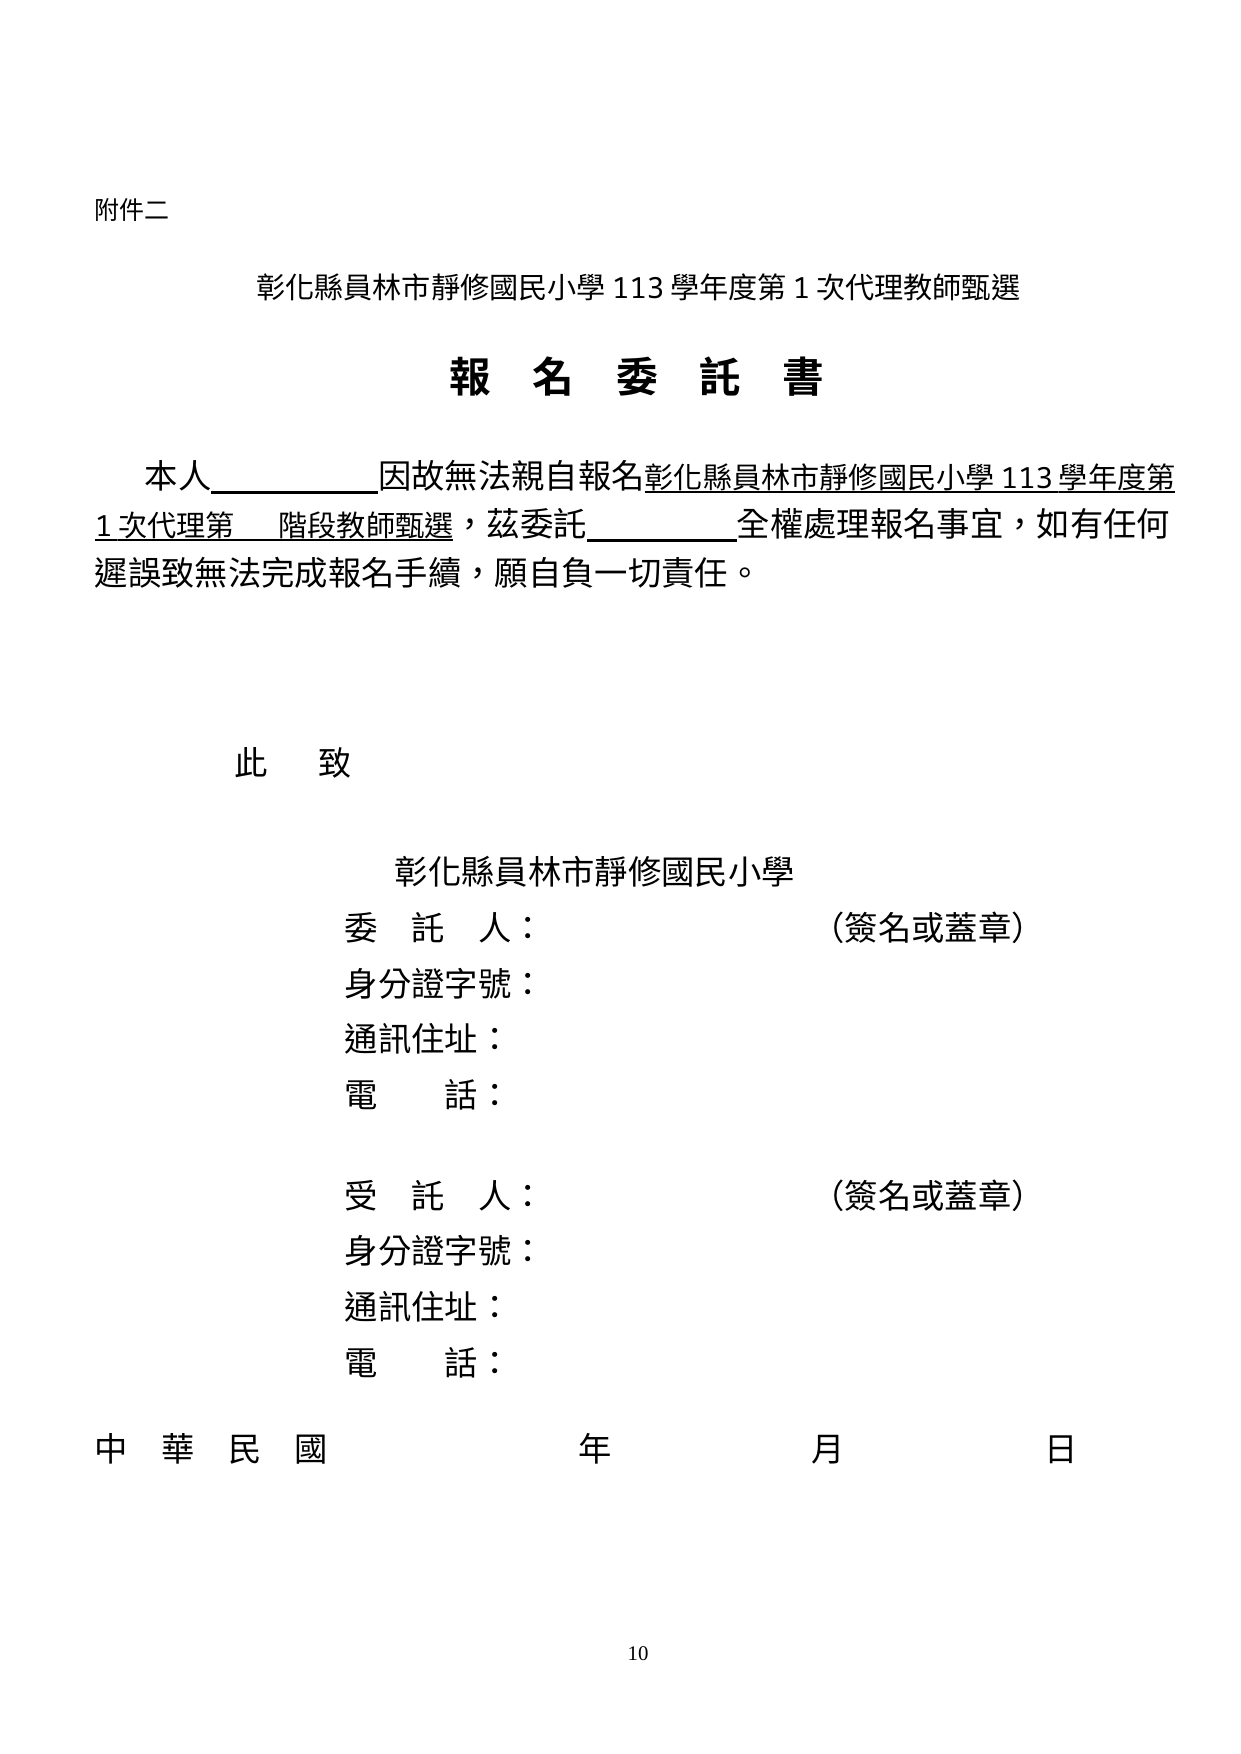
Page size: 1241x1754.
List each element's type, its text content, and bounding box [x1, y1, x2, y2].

text 此 致 [94, 737, 1181, 785]
text 彰化縣員林市靜修國民小學113學年度第1次代理教師甄選 [94, 264, 1181, 307]
text 附件二 [94, 191, 1181, 227]
text 通訊住址： [344, 1281, 1181, 1329]
text 通訊住址： [344, 1013, 1181, 1061]
text 身分證字號： [344, 957, 1181, 1006]
text 本人 因故無法親自報名彰化縣員林市靜修國民小學113學年度第1次代理第 階段教師甄選，茲委託 全權處理報名事宜，如有任何遲誤致無法完成報名手續，願自負一切責任。 [94, 450, 1181, 594]
text 彰化縣員林市靜修國民小學 [94, 846, 1181, 894]
text 電 話： [344, 1337, 1181, 1385]
text 受 託 人： （簽名或蓋章） [344, 1169, 1181, 1218]
text 中 華 民 國 年 月 日 [94, 1422, 1181, 1471]
text 委 託 人： （簽名或蓋章） [344, 902, 1181, 950]
text 身分證字號： [344, 1225, 1181, 1273]
text 電 話： [344, 1069, 1181, 1117]
text 報 名 委 託 書 [94, 344, 1181, 405]
